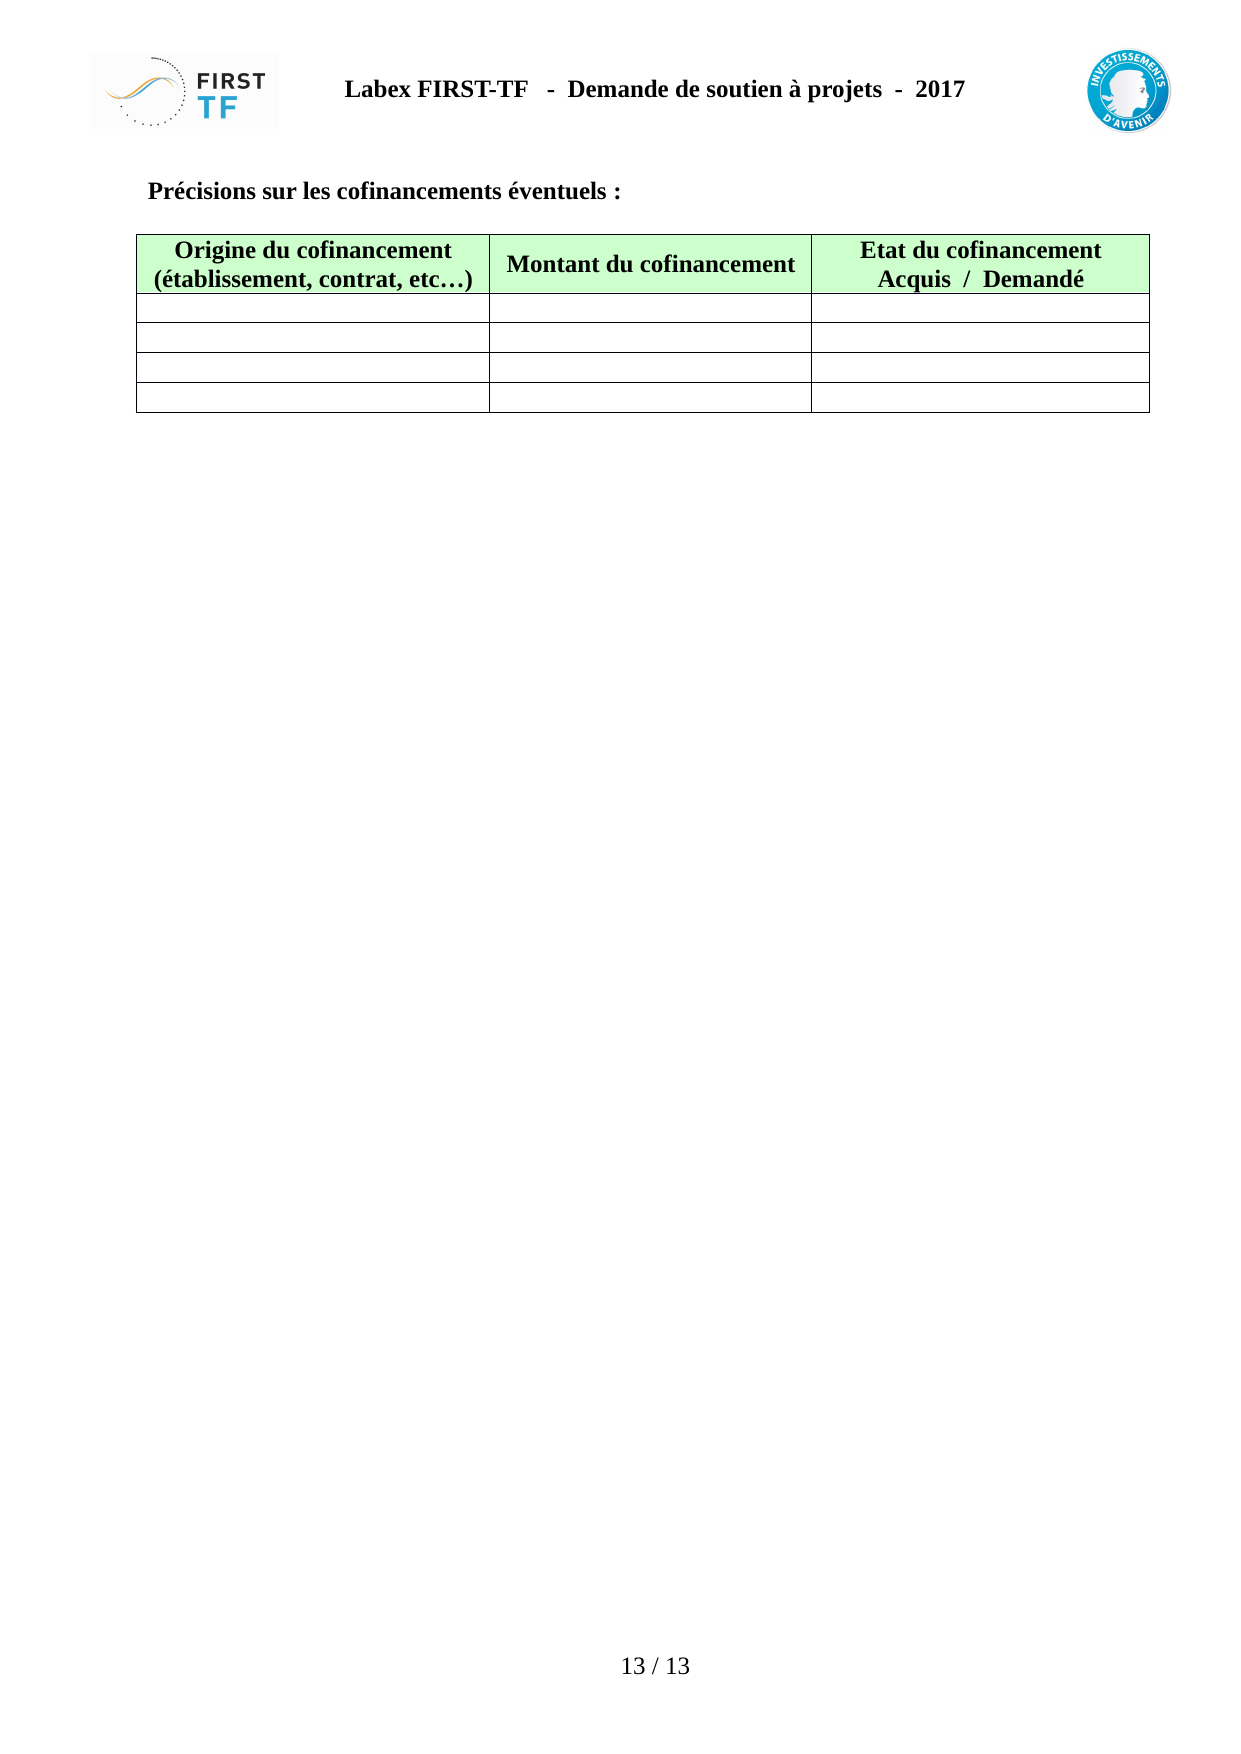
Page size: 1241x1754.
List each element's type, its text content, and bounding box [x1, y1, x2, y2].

table_cell [137, 383, 489, 412]
table_cell [812, 294, 1149, 322]
table_cell [490, 383, 811, 412]
picture [1085, 46, 1173, 135]
picture [91, 53, 279, 129]
table_cell [812, 323, 1149, 352]
table_header Origine du cofinancement (établissement, contrat, etc…) [137, 235, 489, 292]
table_cell [812, 353, 1149, 382]
table_cell [137, 353, 489, 382]
table_cell [490, 323, 811, 352]
table_header Etat du cofinancement Acquis / Demandé [812, 235, 1149, 292]
table_cell [812, 383, 1149, 412]
table_cell [137, 323, 489, 352]
table_cell [137, 294, 489, 322]
text Précisions sur les cofinancements éventuels : [148, 176, 1162, 205]
table_header Montant du cofinancement [490, 235, 811, 292]
table_cell [490, 353, 811, 382]
table_cell [490, 294, 811, 322]
